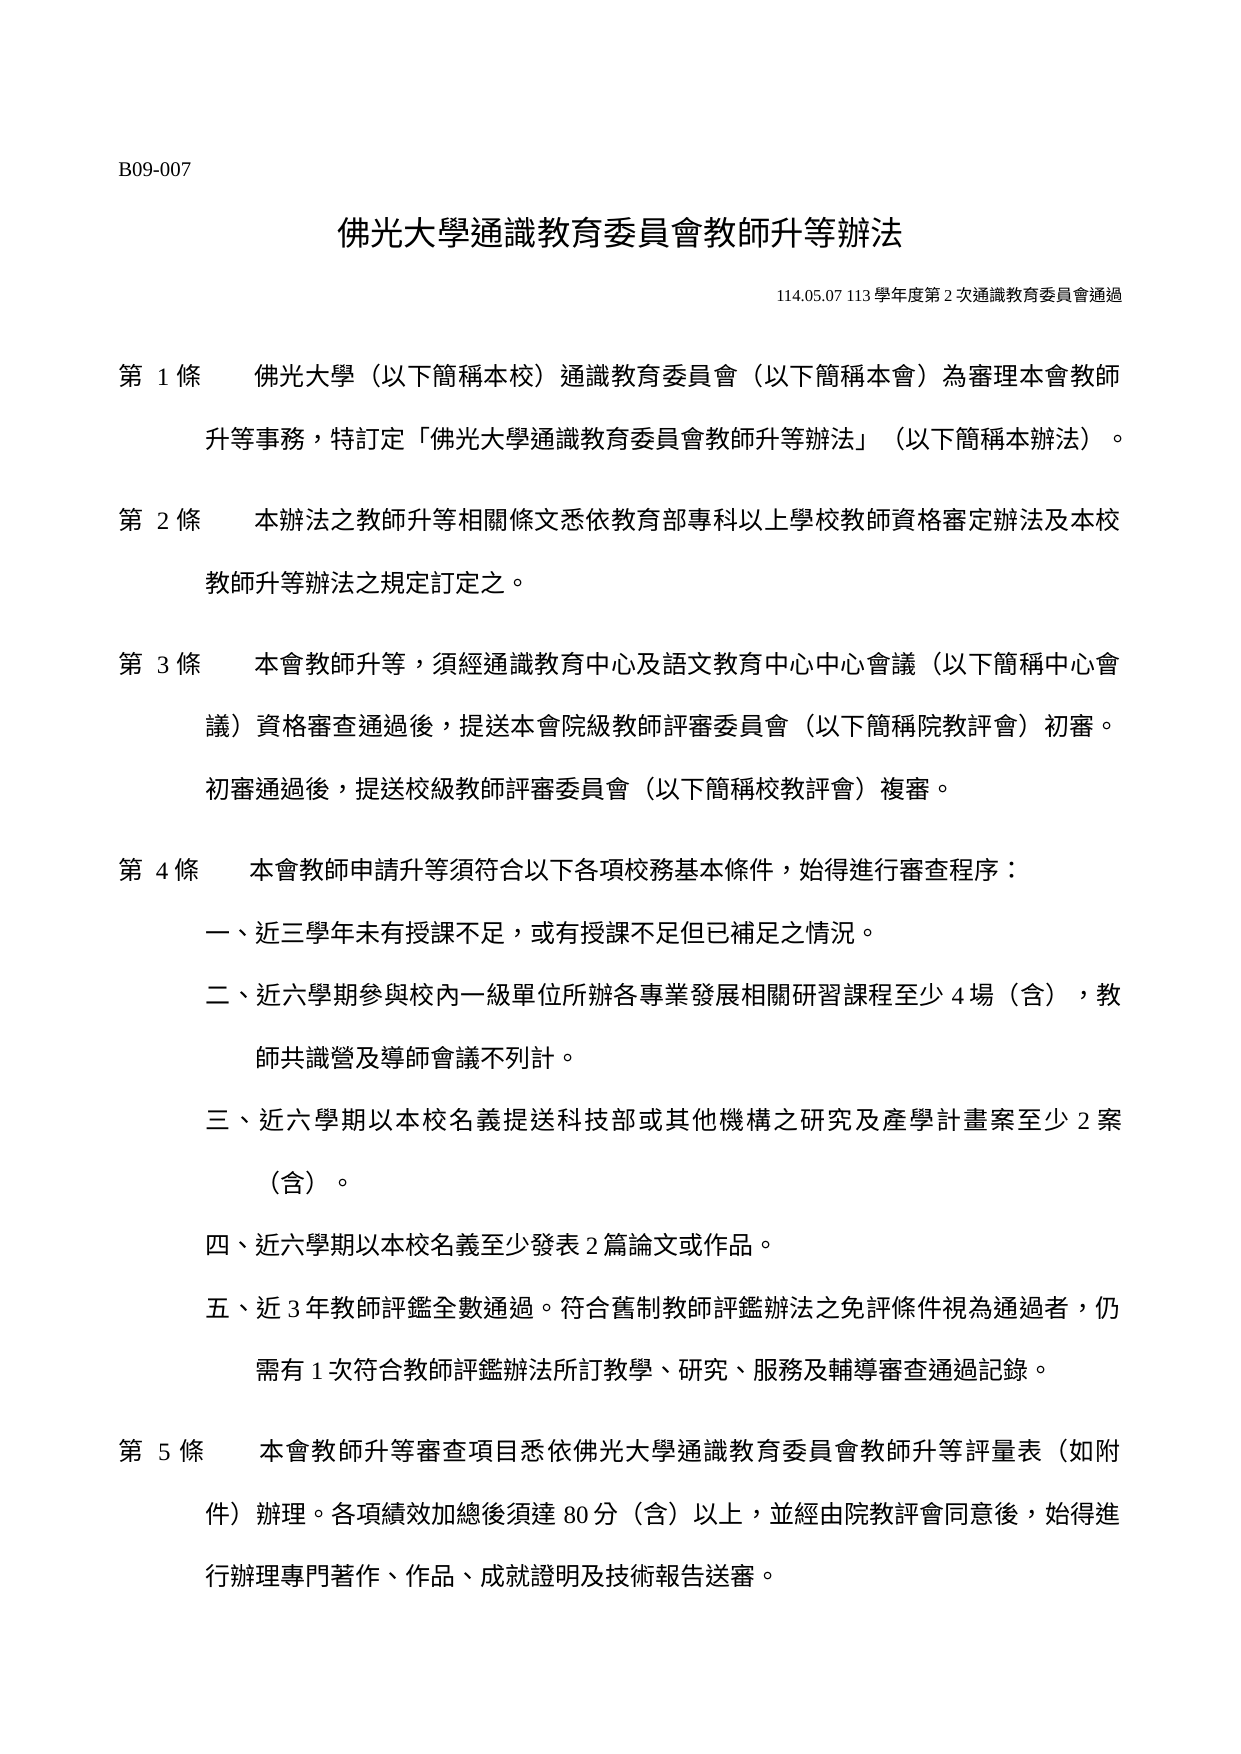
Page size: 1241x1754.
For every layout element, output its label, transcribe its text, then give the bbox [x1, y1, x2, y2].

text 五、近3年教師評鑑全數通過。符合舊制教師評鑑辦法之免評條件視為通過者，仍需有1次符合教師評鑑辦法所訂教學、研究、服務及輔導審查通過記錄。 [206, 1264, 1122, 1389]
text 第 3 條 本會教師升等，須經通識教育中心及語文教育中心中心會議（以下簡稱中心會議）資格審查通過後，提送本會院級教師評審委員會（以下簡稱院教評會）初審。初審通過後，提送校級教師評審委員會（以下簡稱校教評會）複審。 [118, 621, 1122, 808]
text B09-007 [118, 127, 1122, 189]
text 第 1 條 佛光大學（以下簡稱本校）通識教育委員會（以下簡稱本會）為審理本會教師升等事務，特訂定「佛光大學通識教育委員會教師升等辦法」（以下簡稱本辦法）。 [118, 333, 1122, 458]
text 114.05.07 113學年度第2次通識教育委員會通過 [118, 252, 1122, 314]
text 第 4 條 本會教師申請升等須符合以下各項校務基本條件，始得進行審查程序： [118, 827, 1122, 889]
text 四、近六學期以本校名義至少發表2篇論文或作品。 [206, 1202, 1122, 1264]
text 第 5 條 本會教師升等審查項目悉依佛光大學通識教育委員會教師升等評量表（如附件）辦理。各項績效加總後須達80分（含）以上，並經由院教評會同意後，始得進行辦理專門著作、作品、成就證明及技術報告送審。 [118, 1408, 1122, 1596]
text 一、近三學年未有授課不足，或有授課不足但已補足之情況。 [206, 889, 1122, 952]
text 第 2 條 本辦法之教師升等相關條文悉依教育部專科以上學校教師資格審定辦法及本校教師升等辦法之規定訂定之。 [118, 477, 1122, 602]
text 佛光大學通識教育委員會教師升等辦法 [118, 189, 1122, 252]
text 三、近六學期以本校名義提送科技部或其他機構之研究及產學計畫案至少2案（含）。 [206, 1077, 1122, 1202]
text 二、近六學期參與校內一級單位所辦各專業發展相關研習課程至少4場（含），教師共識營及導師會議不列計。 [206, 952, 1122, 1077]
